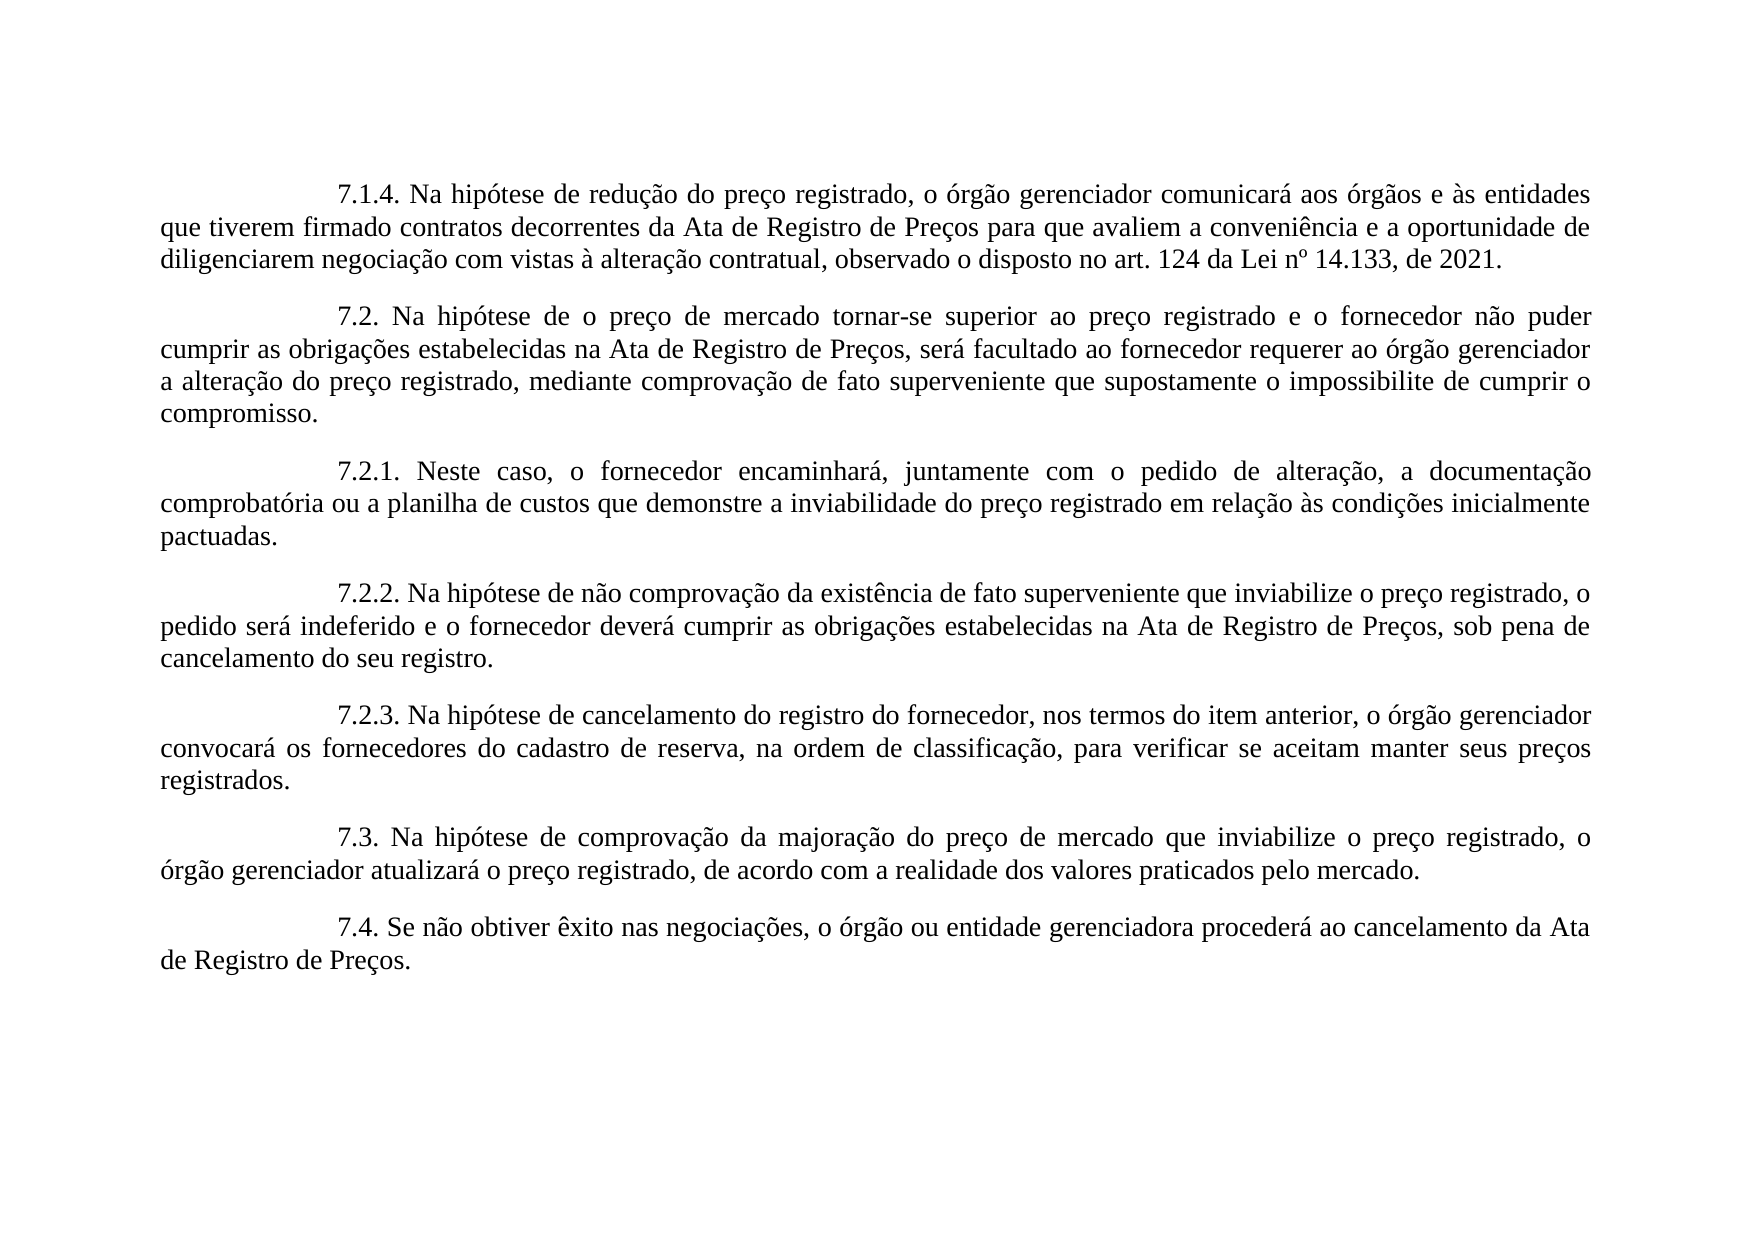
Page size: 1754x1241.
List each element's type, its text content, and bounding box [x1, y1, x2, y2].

text 7.2. Na hipótese de o preço de mercado tornar-se superior ao preço registrado e o fornecedor não puder cumprir as obrigações estabelecidas na Ata de Registro de Preços, será facultado ao fornecedor requerer ao órgão gerenciador a alteração do preço registrado, mediante comprovação de fato superveniente que supostamente o impossibilite de cumprir o compromisso. [160, 299, 1594, 429]
text 7.2.3. Na hipótese de cancelamento do registro do fornecedor, nos termos do item anterior, o órgão gerenciador convocará os fornecedores do cadastro de reserva, na ordem de classificação, para verificar se aceitam manter seus preços registrados. [160, 698, 1594, 796]
text 7.1.4. Na hipótese de redução do preço registrado, o órgão gerenciador comunicará aos órgãos e às entidades que tiverem firmado contratos decorrentes da Ata de Registro de Preços para que avaliem a conveniência e a oportunidade de diligenciarem negociação com vistas à alteração contratual, observado o disposto no art. 124 da Lei nº 14.133, de 2021. [160, 177, 1594, 274]
text 7.4. Se não obtiver êxito nas negociações, o órgão ou entidade gerenciadora procederá ao cancelamento da Ata de Registro de Preços. [160, 910, 1594, 975]
text 7.2.1. Neste caso, o fornecedor encaminhará, juntamente com o pedido de alteração, a documentação comprobatória ou a planilha de custos que demonstre a inviabilidade do preço registrado em relação às condições inicialmente pactuadas. [160, 454, 1594, 551]
text 7.2.2. Na hipótese de não comprovação da existência de fato superveniente que inviabilize o preço registrado, o pedido será indeferido e o fornecedor deverá cumprir as obrigações estabelecidas na Ata de Registro de Preços, sob pena de cancelamento do seu registro. [160, 576, 1594, 673]
text 7.3. Na hipótese de comprovação da majoração do preço de mercado que inviabilize o preço registrado, o órgão gerenciador atualizará o preço registrado, de acordo com a realidade dos valores praticados pelo mercado. [160, 821, 1594, 885]
